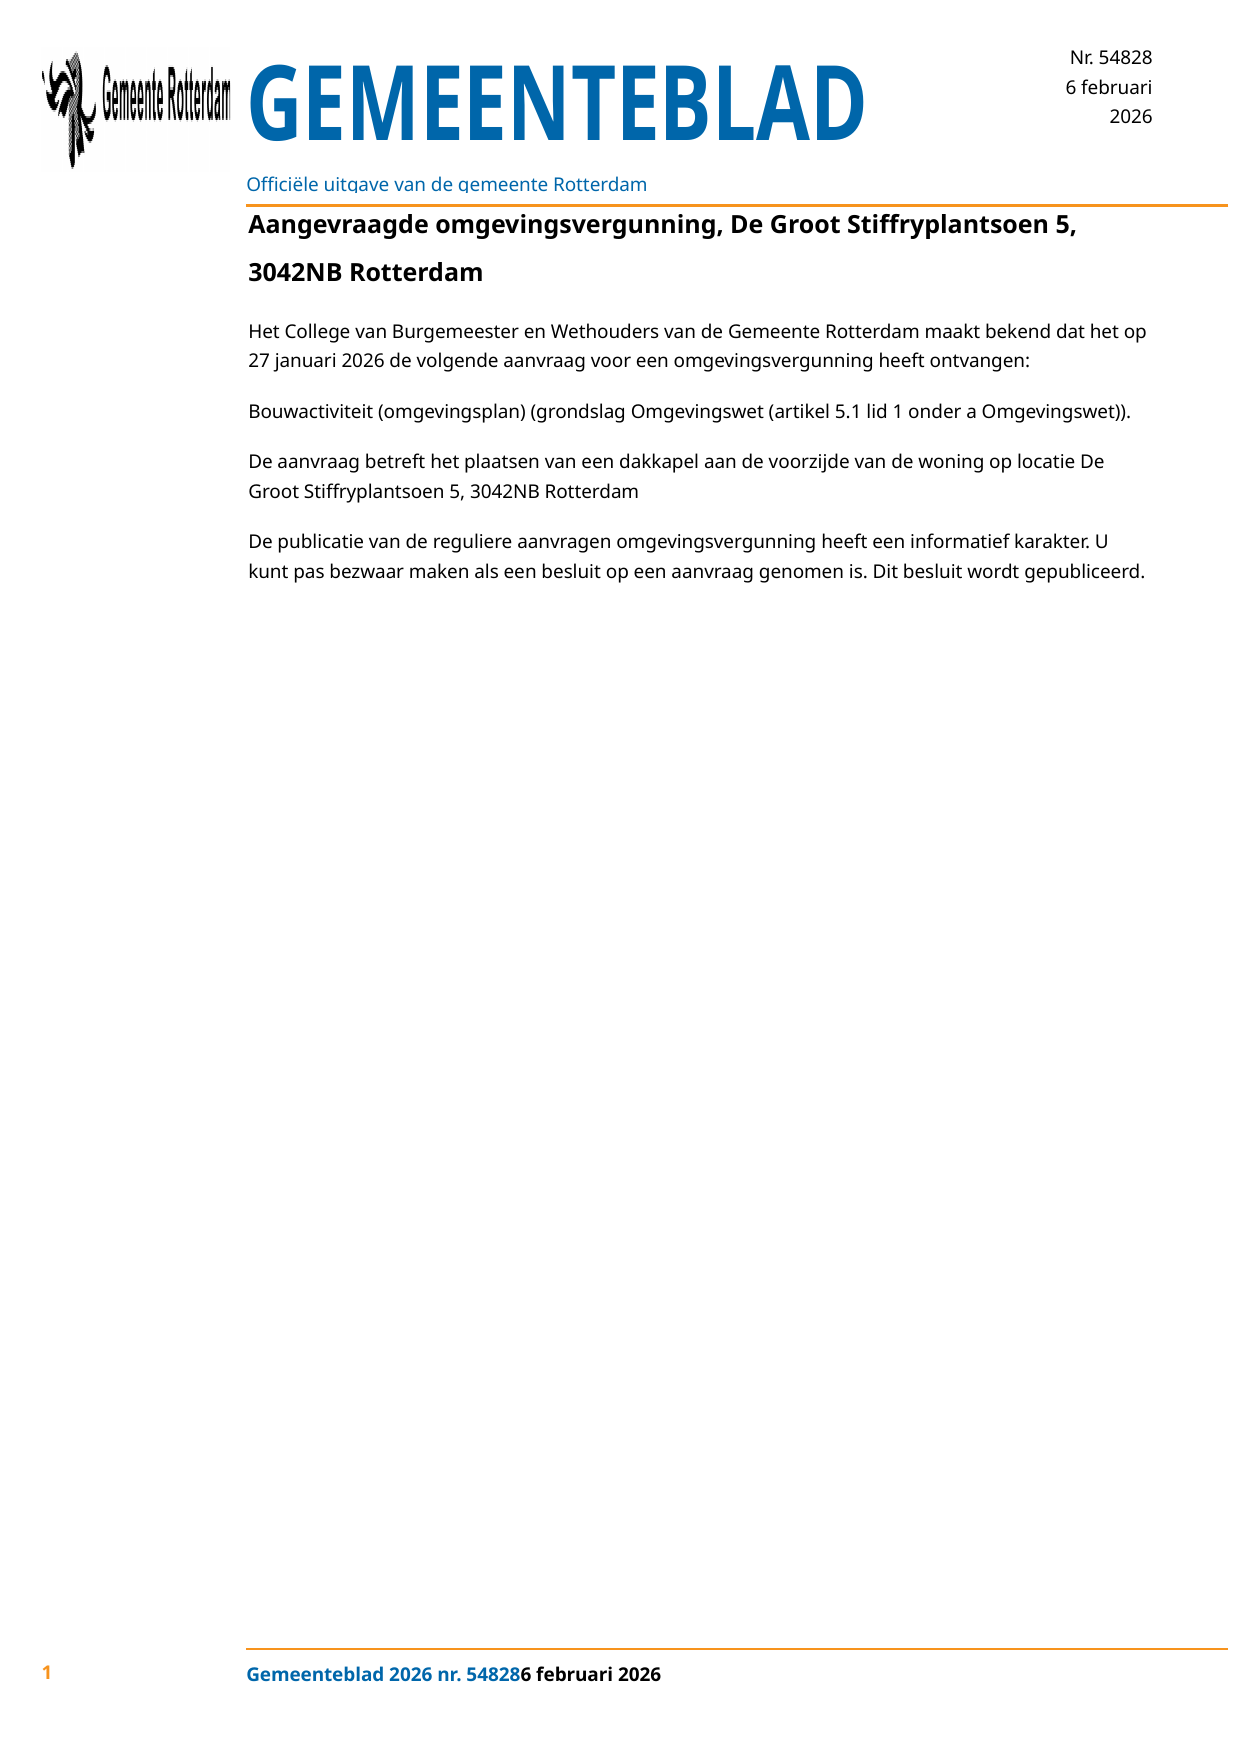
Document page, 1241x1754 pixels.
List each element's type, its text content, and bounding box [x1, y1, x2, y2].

text Het College van Burgemeester en Wethouders van de Gemeente Rotterdam maakt bekend dat het op 27 januari 2026 de volgende aanvraag voor een omgevingsvergunning heeft ontvangen: [248, 318, 1152, 373]
text De aanvraag betreft het plaatsen van een dakkapel aan de voorzijde van de woning op locatie De Groot Stiffryplantsoen 5, 3042NB Rotterdam [248, 448, 1152, 504]
picture [41, 47, 231, 172]
text Aangevraagde omgevingsvergunning, De Groot Stiffryplantsoen 5, 3042NB Rotterdam [248, 207, 1152, 288]
text Bouwactiviteit (omgevingsplan) (grondslag Omgevingswet (artikel 5.1 lid 1 onder a Omgevingswet)). [248, 398, 1152, 424]
text De publicatie van de reguliere aanvragen omgevingsvergunning heeft een informatief karakter. U kunt pas bezwaar maken als een besluit op een aanvraag genomen is. Dit besluit wordt gepubliceerd. [248, 528, 1152, 584]
